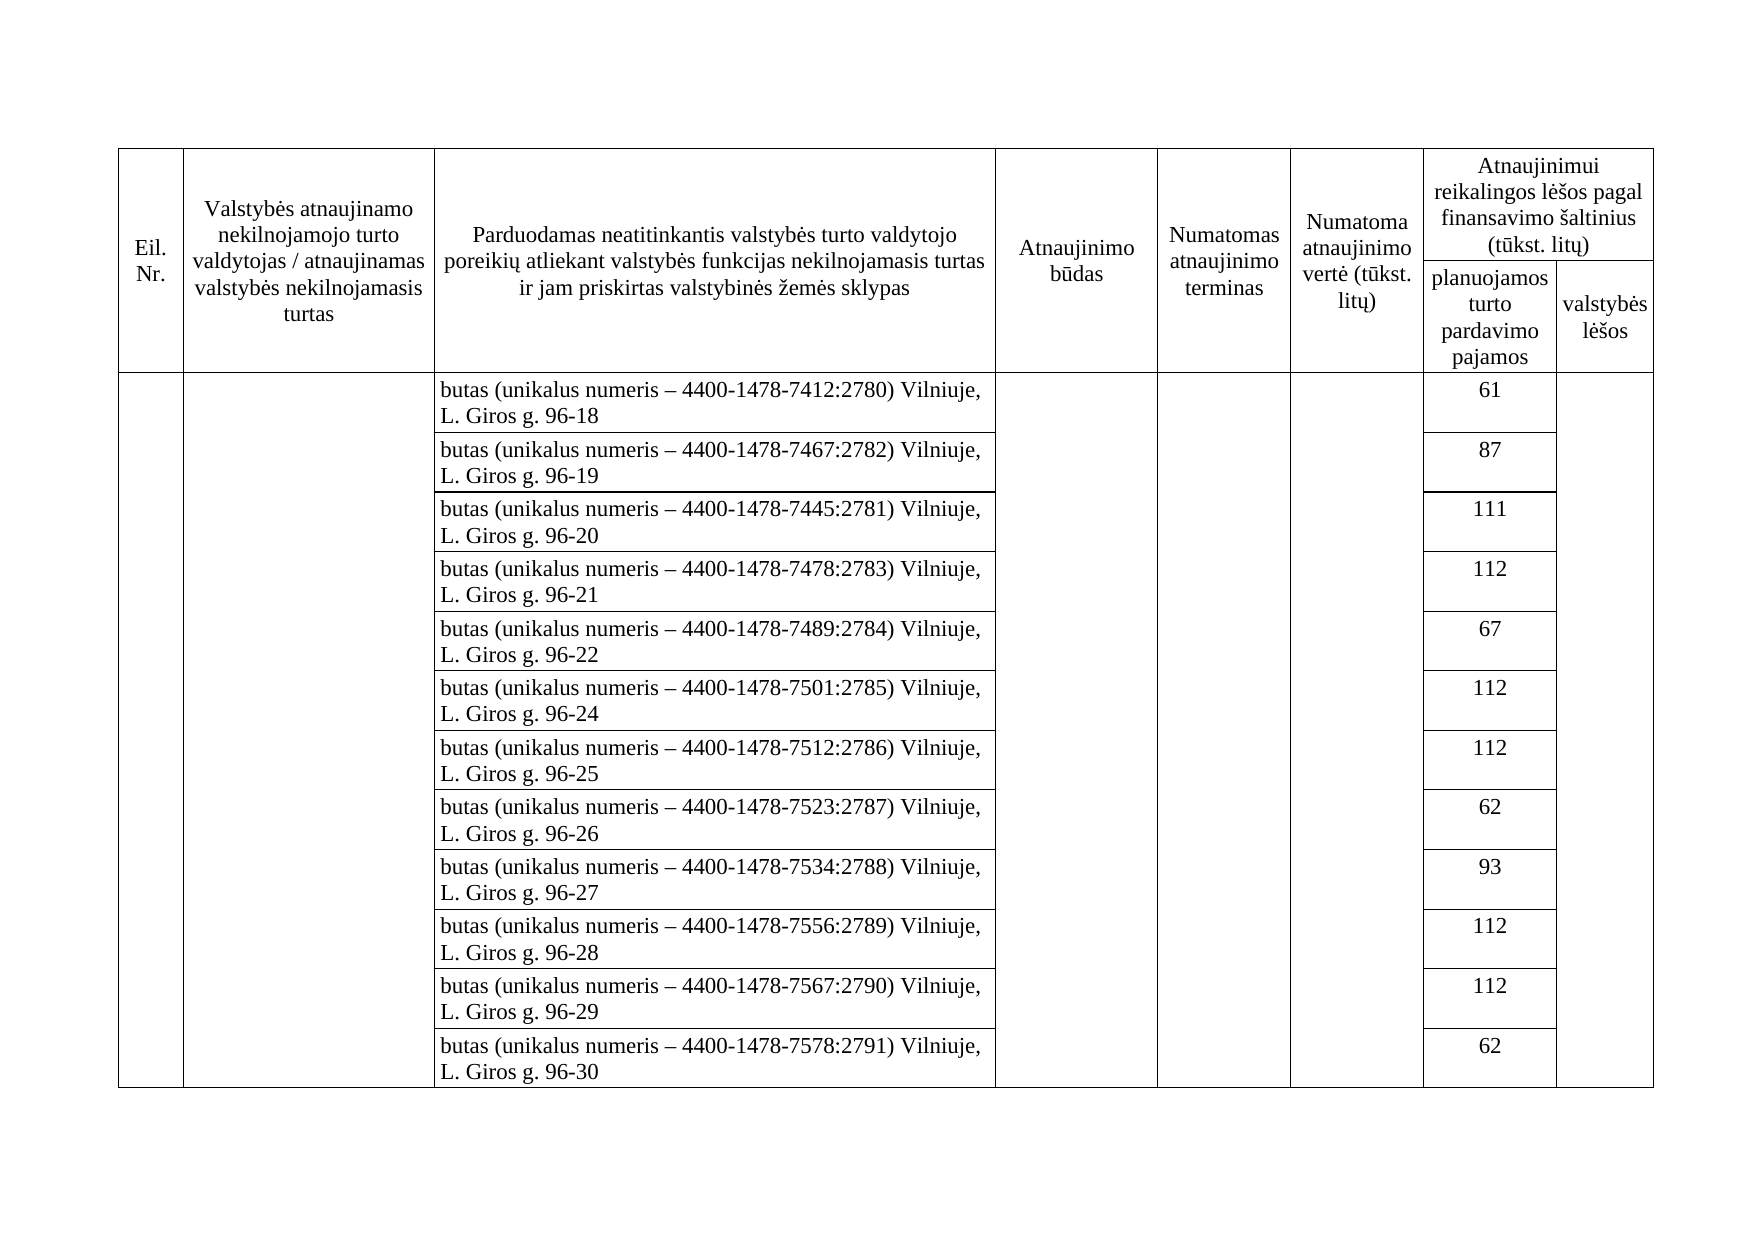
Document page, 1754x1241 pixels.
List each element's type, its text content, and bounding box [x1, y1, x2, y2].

table_cell [1158, 670, 1290, 730]
table_cell [1557, 670, 1653, 730]
table_cell [119, 968, 183, 1028]
table_cell [1291, 968, 1423, 1028]
table_cell [996, 551, 1157, 611]
table_cell [1158, 611, 1290, 670]
table_cell [184, 491, 434, 551]
table_cell [1291, 551, 1423, 611]
table_cell 112 [1424, 910, 1556, 968]
table_cell [1158, 730, 1290, 789]
table_cell [1557, 968, 1653, 1028]
table_cell [1291, 849, 1423, 908]
table_cell 87 [1424, 433, 1556, 491]
table_cell [1158, 968, 1290, 1028]
table_cell butas (unikalus numeris – 4400-1478-7501:2785) Vilniuje, L. Giros g. 96-24 [435, 671, 995, 730]
table_cell [1557, 909, 1653, 968]
table_cell 93 [1424, 850, 1556, 908]
table_header Parduodamas neatitinkantis valstybės turto valdytojo poreikių atliekant valstybės funkcijas nekilnojamasis turtas ir jam priskirtas valstybinės žemės sklypas [435, 149, 995, 372]
table_cell [1557, 491, 1653, 551]
table_cell [996, 909, 1157, 968]
table_cell planuojamos turto pardavimo pajamos [1424, 261, 1556, 372]
table_cell [1158, 789, 1290, 849]
table_cell [119, 789, 183, 849]
table_cell 62 [1424, 790, 1556, 849]
table_cell [184, 1028, 434, 1087]
table_cell [1158, 849, 1290, 908]
table_cell [119, 1028, 183, 1087]
table_cell [996, 373, 1157, 432]
table_cell [184, 611, 434, 670]
table_cell 112 [1424, 552, 1556, 611]
table_cell 112 [1424, 969, 1556, 1028]
table_cell [184, 968, 434, 1028]
table_cell [996, 968, 1157, 1028]
table_cell [1291, 670, 1423, 730]
table_cell [119, 670, 183, 730]
table_cell [119, 909, 183, 968]
table_cell valstybės lėšos [1557, 261, 1653, 372]
table_cell [184, 432, 434, 491]
table_cell [1557, 551, 1653, 611]
table_header Atnaujinimui reikalingos lėšos pagal finansavimo šaltinius (tūkst. litų) [1424, 149, 1653, 260]
table_cell [996, 730, 1157, 789]
table_cell 67 [1424, 612, 1556, 670]
table_cell [1158, 551, 1290, 611]
table_cell [119, 491, 183, 551]
table_cell [1291, 1028, 1423, 1087]
table_cell [996, 789, 1157, 849]
table_cell [119, 611, 183, 670]
table_cell [1557, 432, 1653, 491]
table_header Eil. Nr. [119, 149, 183, 372]
table_cell [119, 432, 183, 491]
table_cell [996, 849, 1157, 908]
table_cell [1291, 789, 1423, 849]
table_cell butas (unikalus numeris – 4400-1478-7512:2786) Vilniuje, L. Giros g. 96-25 [435, 731, 995, 789]
table_cell [996, 1028, 1157, 1087]
table_cell [1557, 849, 1653, 908]
table_cell [1557, 373, 1653, 432]
table_cell [184, 551, 434, 611]
table_cell [119, 849, 183, 908]
table_cell [1158, 491, 1290, 551]
table_cell [996, 611, 1157, 670]
table_cell [1291, 730, 1423, 789]
table_cell [1557, 730, 1653, 789]
table_cell [1291, 432, 1423, 491]
table_cell [119, 373, 183, 432]
table_cell butas (unikalus numeris – 4400-1478-7467:2782) Vilniuje, L. Giros g. 96-19 [435, 433, 995, 491]
table_cell [184, 909, 434, 968]
table_cell [996, 432, 1157, 491]
table_cell [184, 670, 434, 730]
table_cell [184, 373, 434, 432]
table_cell butas (unikalus numeris – 4400-1478-7556:2789) Vilniuje, L. Giros g. 96-28 [435, 910, 995, 968]
table_cell butas (unikalus numeris – 4400-1478-7445:2781) Vilniuje, L. Giros g. 96-20 [435, 493, 995, 551]
table_cell butas (unikalus numeris – 4400-1478-7534:2788) Vilniuje, L. Giros g. 96-27 [435, 850, 995, 908]
table_cell [1158, 432, 1290, 491]
table_cell [1291, 611, 1423, 670]
table_cell [184, 849, 434, 908]
table_cell [1557, 1028, 1653, 1087]
table_cell [1291, 909, 1423, 968]
table_cell butas (unikalus numeris – 4400-1478-7478:2783) Vilniuje, L. Giros g. 96-21 [435, 552, 995, 611]
table_header Valstybės atnaujinamo nekilnojamojo turto valdytojas / atnaujinamas valstybės nekilnojamasis turtas [184, 149, 434, 372]
table_cell [1291, 373, 1423, 432]
table_cell [1158, 909, 1290, 968]
table_cell [1158, 373, 1290, 432]
table_cell [119, 730, 183, 789]
table_cell [996, 491, 1157, 551]
table_cell [996, 670, 1157, 730]
table_header Numatoma atnaujinimo vertė (tūkst. litų) [1291, 149, 1423, 372]
table_cell [1557, 789, 1653, 849]
table_cell [184, 789, 434, 849]
table_cell 112 [1424, 671, 1556, 730]
table_cell 111 [1424, 493, 1556, 551]
table_cell [184, 730, 434, 789]
table_cell 112 [1424, 731, 1556, 789]
table_cell butas (unikalus numeris – 4400-1478-7412:2780) Vilniuje, L. Giros g. 96-18 [435, 373, 995, 432]
table_cell butas (unikalus numeris – 4400-1478-7523:2787) Vilniuje, L. Giros g. 96-26 [435, 790, 995, 849]
table_cell [1291, 491, 1423, 551]
table_cell butas (unikalus numeris – 4400-1478-7578:2791) Vilniuje, L. Giros g. 96-30 [435, 1029, 995, 1087]
table_cell butas (unikalus numeris – 4400-1478-7489:2784) Vilniuje, L. Giros g. 96-22 [435, 612, 995, 670]
table_cell [1158, 1028, 1290, 1087]
table_header Atnaujinimo būdas [996, 149, 1157, 372]
table_cell 62 [1424, 1029, 1556, 1087]
table_cell butas (unikalus numeris – 4400-1478-7567:2790) Vilniuje, L. Giros g. 96-29 [435, 969, 995, 1028]
table_cell [119, 551, 183, 611]
table_cell 61 [1424, 373, 1556, 432]
table_header Numatomas atnaujinimo terminas [1158, 149, 1290, 372]
table_cell [1557, 611, 1653, 670]
